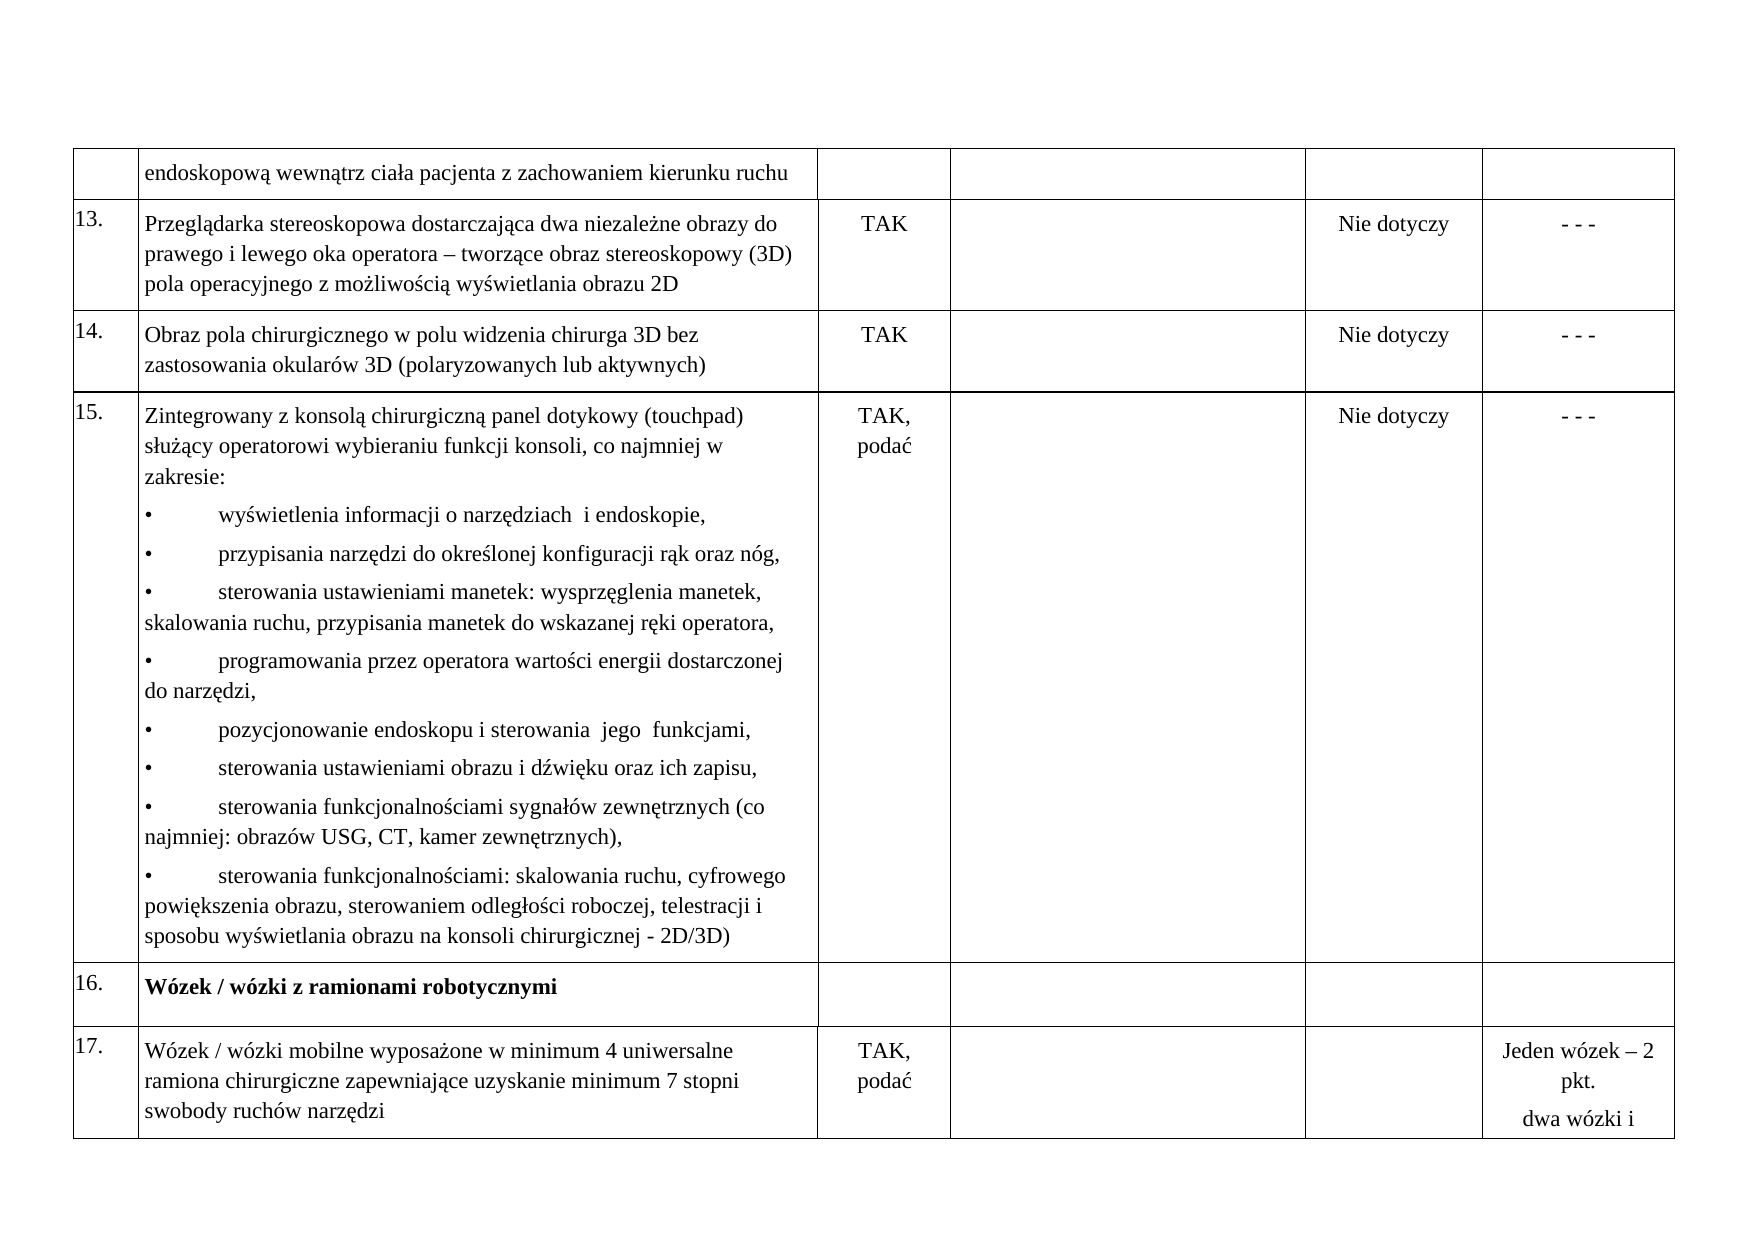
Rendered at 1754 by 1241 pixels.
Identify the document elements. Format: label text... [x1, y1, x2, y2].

table_cell [1306, 963, 1482, 1026]
table_cell Jeden wózek – 2 pkt. dwa wózki i [1483, 1027, 1674, 1138]
table_cell TAK [819, 311, 950, 391]
table_cell [74, 311, 138, 391]
table_cell [951, 393, 1305, 962]
table_cell Zintegrowany z konsolą chirurgiczną panel dotykowy (touchpad) służący operatorowi wybieraniu funkcji konsoli, co najmniej w zakresie: • wyświetlenia informacji o narzędziach i endoskopie, • przypisania narzędzi do określonej konfiguracji rąk oraz nóg, • sterowania ustawieniami manetek: wysprzęglenia manetek, skalowania ruchu, przypisania manetek do wskazanej ręki operatora, • programowania przez operatora wartości energii dostarczonej do narzędzi, • pozycjonowanie endoskopu i sterowania jego funkcjami, • sterowania ustawieniami obrazu i dźwięku oraz ich zapisu, • sterowania funkcjonalnościami sygnałów zewnętrznych (co najmniej: obrazów USG, CT, kamer zewnętrznych), • sterowania funkcjonalnościami: skalowania ruchu, cyfrowego powiększenia obrazu, sterowaniem odległości roboczej, telestracji i sposobu wyświetlania obrazu na konsoli chirurgicznej - 2D/3D) [139, 393, 818, 962]
table_cell endoskopową wewnątrz ciała pacjenta z zachowaniem kierunku ruchu [139, 149, 817, 199]
table_cell [1306, 149, 1482, 199]
table_cell [74, 393, 138, 962]
table_cell [74, 200, 138, 310]
table_cell [951, 311, 1305, 391]
table_cell [819, 963, 950, 1026]
table_cell Obraz pola chirurgicznego w polu widzenia chirurga 3D bez zastosowania okularów 3D (polaryzowanych lub aktywnych) [139, 311, 818, 391]
table_cell [74, 149, 138, 199]
table_cell TAK, podać [819, 393, 950, 962]
table_cell [951, 200, 1305, 310]
table_cell [1483, 963, 1674, 1026]
table_cell [951, 963, 1305, 1026]
table_cell Nie dotyczy [1306, 200, 1482, 310]
table_cell Nie dotyczy [1306, 393, 1482, 962]
table_cell [1306, 1027, 1482, 1138]
table_cell Przeglądarka stereoskopowa dostarczająca dwa niezależne obrazy do prawego i lewego oka operatora – tworzące obraz stereoskopowy (3D) pola operacyjnego z możliwością wyświetlania obrazu 2D [139, 200, 818, 310]
table_cell [74, 963, 138, 1026]
table_cell - - - [1483, 200, 1674, 310]
table_cell - - - [1483, 149, 1674, 199]
table_cell - - - [1483, 393, 1674, 962]
table_cell [951, 149, 1305, 199]
table_cell TAK [819, 200, 950, 310]
table_cell [74, 1027, 138, 1138]
table_cell [818, 149, 950, 199]
table_cell Wózek / wózki z ramionami robotycznymi [139, 963, 818, 1026]
table_cell Nie dotyczy [1306, 311, 1482, 391]
table_cell TAK, podać [818, 1027, 950, 1138]
table_cell Wózek / wózki mobilne wyposażone w minimum 4 uniwersalne ramiona chirurgiczne zapewniające uzyskanie minimum 7 stopni swobody ruchów narzędzi [139, 1027, 817, 1138]
table_cell [951, 1027, 1305, 1138]
table_cell - - - [1483, 311, 1674, 391]
